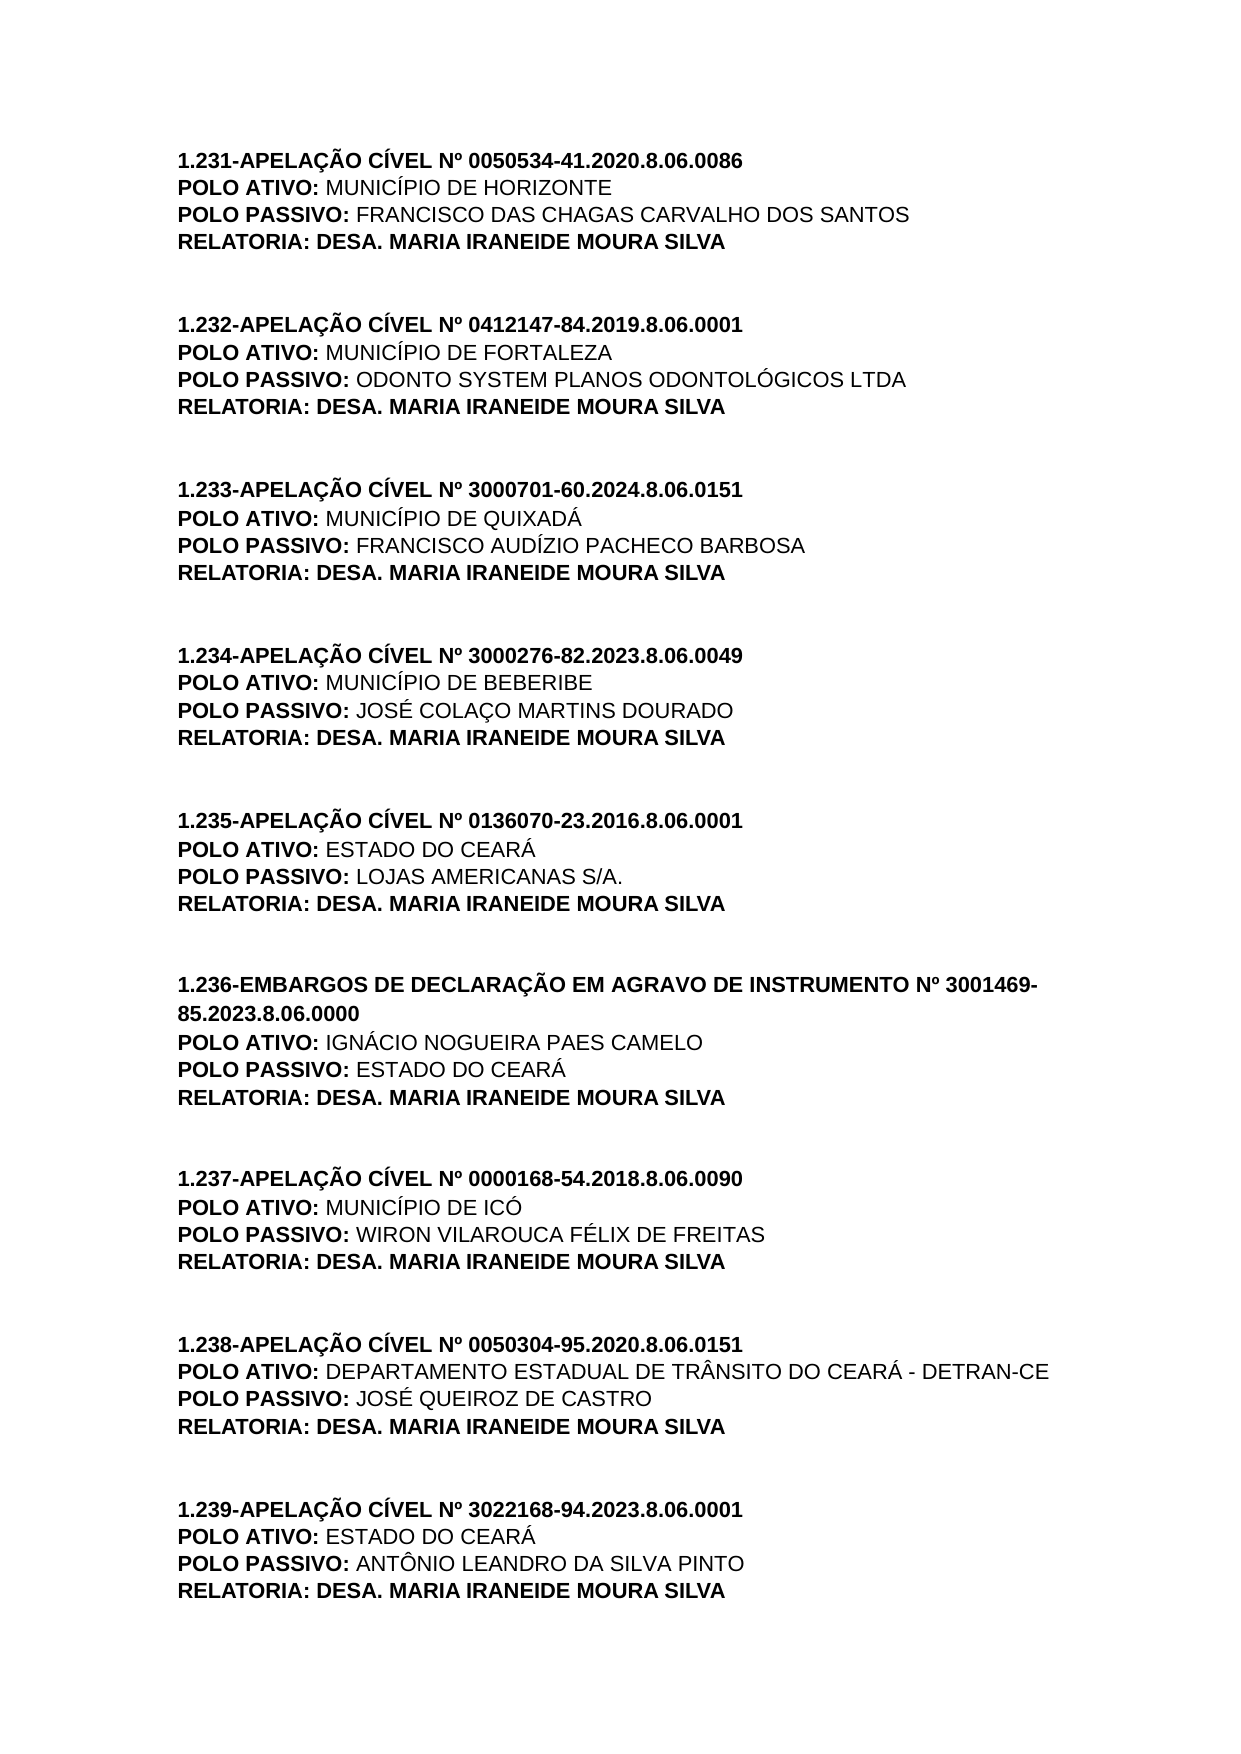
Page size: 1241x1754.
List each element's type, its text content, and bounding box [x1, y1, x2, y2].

text POLO PASSIVO: FRANCISCO AUDÍZIO PACHECO BARBOSA [177, 533, 1063, 558]
text 1.231-APELAÇÃO CÍVEL Nº 0050534-41.2020.8.06.0086 [177, 148, 1063, 173]
text POLO PASSIVO: ODONTO SYSTEM PLANOS ODONTOLÓGICOS LTDA [177, 367, 1063, 392]
text RELATORIA: DESA. MARIA IRANEIDE MOURA SILVA [177, 1249, 1063, 1274]
text POLO ATIVO: IGNÁCIO NOGUEIRA PAES CAMELO [177, 1030, 1063, 1055]
text 1.233-APELAÇÃO CÍVEL Nº 3000701-60.2024.8.06.0151 [177, 477, 1063, 502]
text POLO ATIVO: ESTADO DO CEARÁ [177, 1524, 1063, 1549]
text 1.238-APELAÇÃO CÍVEL Nº 0050304-95.2020.8.06.0151 [177, 1332, 1063, 1357]
text RELATORIA: DESA. MARIA IRANEIDE MOURA SILVA [177, 560, 1063, 585]
text POLO ATIVO: ESTADO DO CEARÁ [177, 837, 1063, 862]
text 1.237-APELAÇÃO CÍVEL Nº 0000168-54.2018.8.06.0090 [177, 1166, 1063, 1191]
text RELATORIA: DESA. MARIA IRANEIDE MOURA SILVA [177, 394, 1063, 419]
text RELATORIA: DESA. MARIA IRANEIDE MOURA SILVA [177, 1084, 1063, 1110]
text RELATORIA: DESA. MARIA IRANEIDE MOURA SILVA [177, 725, 1063, 750]
text POLO ATIVO: DEPARTAMENTO ESTADUAL DE TRÂNSITO DO CEARÁ - DETRAN-CE [177, 1359, 1063, 1384]
text 1.236-EMBARGOS DE DECLARAÇÃO EM AGRAVO DE INSTRUMENTO Nº 3001469-85.2023.8.06.0000 [177, 972, 1063, 1026]
text RELATORIA: DESA. MARIA IRANEIDE MOURA SILVA [177, 1578, 1063, 1603]
text POLO PASSIVO: JOSÉ COLAÇO MARTINS DOURADO [177, 697, 1063, 723]
text POLO ATIVO: MUNICÍPIO DE QUIXADÁ [177, 506, 1063, 531]
text POLO PASSIVO: WIRON VILAROUCA FÉLIX DE FREITAS [177, 1222, 1063, 1247]
text 1.234-APELAÇÃO CÍVEL Nº 3000276-82.2023.8.06.0049 [177, 643, 1063, 668]
text POLO PASSIVO: FRANCISCO DAS CHAGAS CARVALHO DOS SANTOS [177, 202, 1063, 227]
text POLO PASSIVO: JOSÉ QUEIROZ DE CASTRO [177, 1386, 1063, 1412]
text RELATORIA: DESA. MARIA IRANEIDE MOURA SILVA [177, 1413, 1063, 1439]
text POLO PASSIVO: ANTÔNIO LEANDRO DA SILVA PINTO [177, 1551, 1063, 1576]
text POLO PASSIVO: LOJAS AMERICANAS S/A. [177, 864, 1063, 889]
text POLO ATIVO: MUNICÍPIO DE HORIZONTE [177, 175, 1063, 200]
text POLO PASSIVO: ESTADO DO CEARÁ [177, 1057, 1063, 1082]
text POLO ATIVO: MUNICÍPIO DE BEBERIBE [177, 670, 1063, 696]
text RELATORIA: DESA. MARIA IRANEIDE MOURA SILVA [177, 229, 1063, 254]
text 1.235-APELAÇÃO CÍVEL Nº 0136070-23.2016.8.06.0001 [177, 808, 1063, 833]
text 1.232-APELAÇÃO CÍVEL Nº 0412147-84.2019.8.06.0001 [177, 312, 1063, 337]
text RELATORIA: DESA. MARIA IRANEIDE MOURA SILVA [177, 891, 1063, 916]
text POLO ATIVO: MUNICÍPIO DE ICÓ [177, 1194, 1063, 1220]
text POLO ATIVO: MUNICÍPIO DE FORTALEZA [177, 339, 1063, 364]
text 1.239-APELAÇÃO CÍVEL Nº 3022168-94.2023.8.06.0001 [177, 1497, 1063, 1522]
